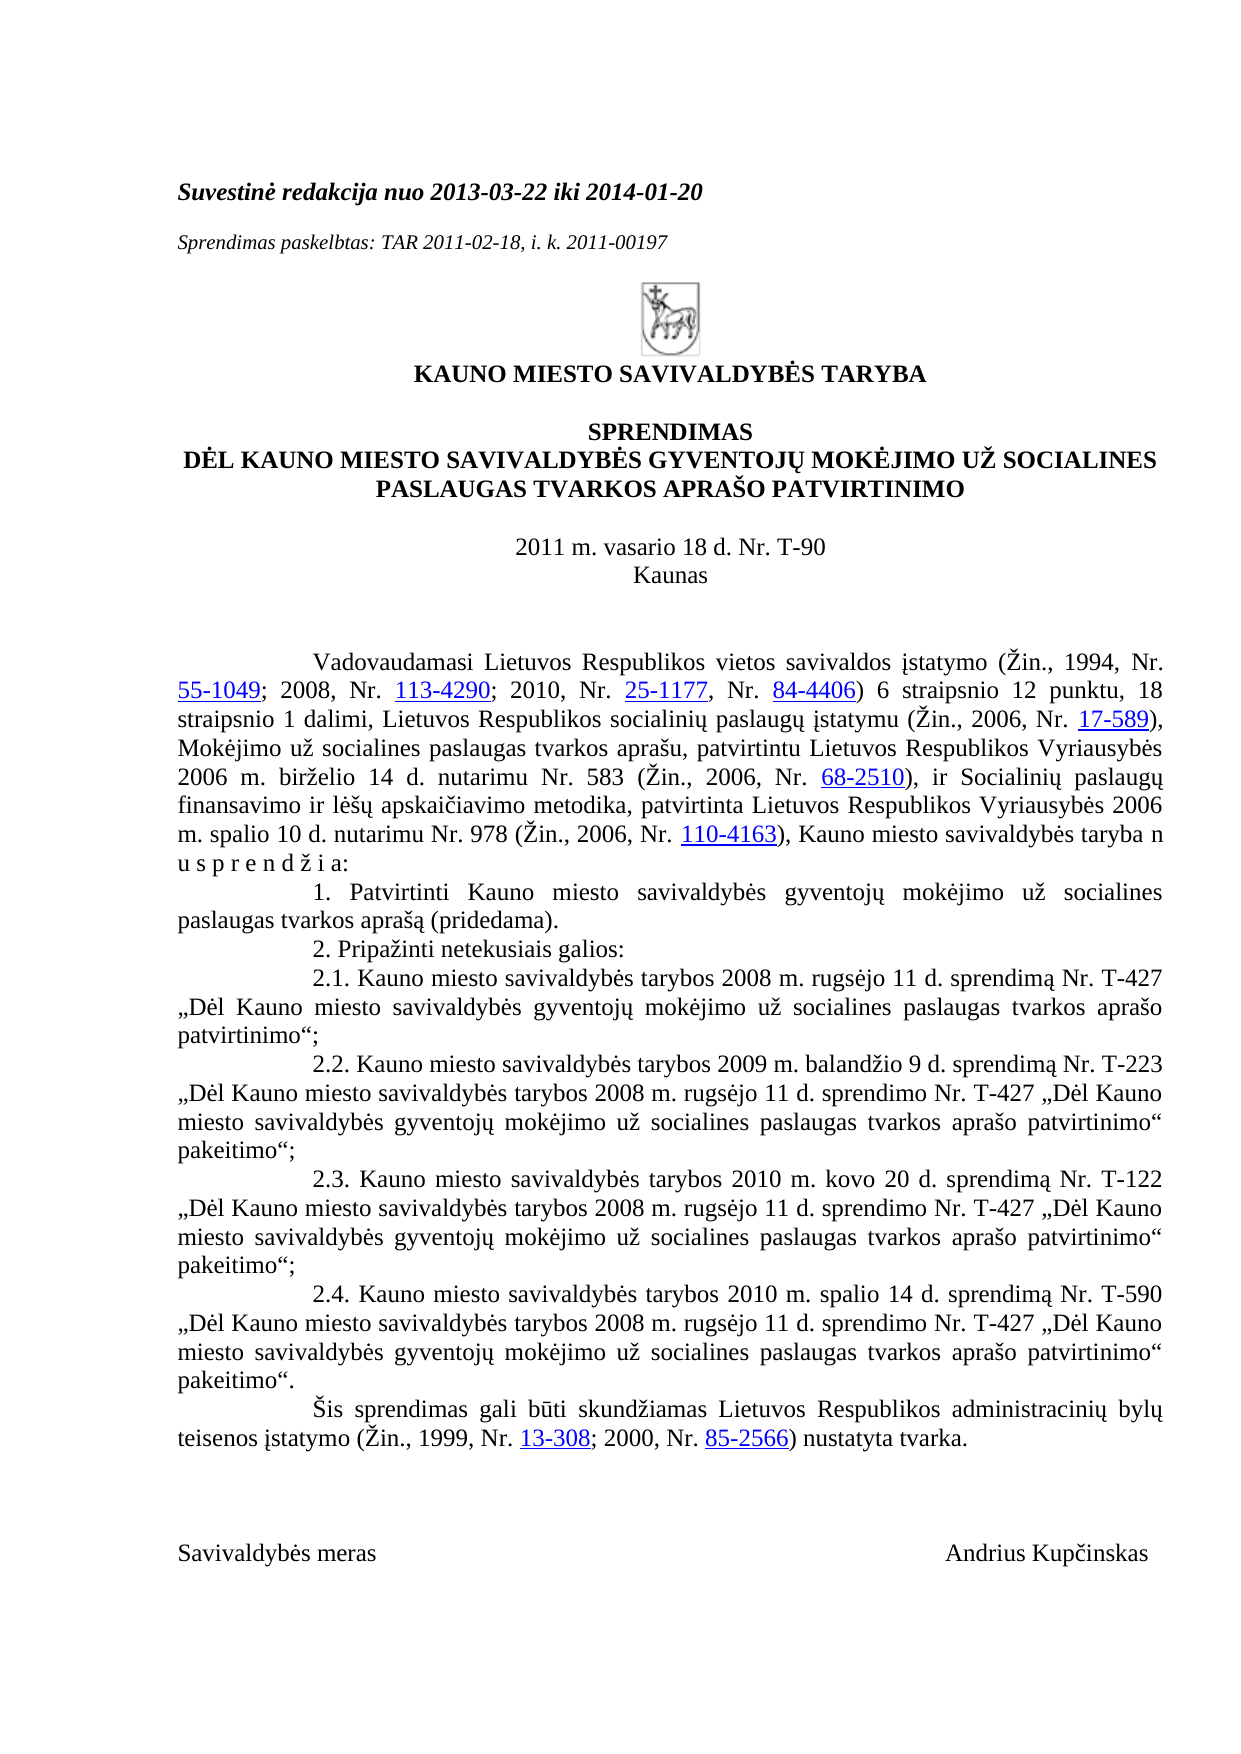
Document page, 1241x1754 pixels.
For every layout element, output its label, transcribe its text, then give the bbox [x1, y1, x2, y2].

text Kaunas [177, 561, 1163, 589]
text Vadovaudamasi Lietuvos Respublikos vietos savivaldos įstatymo (Žin., 1994, Nr. 55-1049; 2008, Nr. 113-4290; 2010, Nr. 25-1177, Nr. 84-4406) 6 straipsnio 12 punktu, 18 straipsnio 1 dalimi, Lietuvos Respublikos socialinių paslaugų įstatymu (Žin., 2006, Nr. 17-589), Mokėjimo už socialines paslaugas tvarkos aprašu, patvirtintu Lietuvos Respublikos Vyriausybės 2006 m. birželio 14 d. nutarimu Nr. 583 (Žin., 2006, Nr. 68-2510), ir Socialinių paslaugų finansavimo ir lėšų apskaičiavimo metodika, patvirtinta Lietuvos Respublikos Vyriausybės 2006 m. spalio 10 d. nutarimu Nr. 978 (Žin., 2006, Nr. 110-4163), Kauno miesto savivaldybės taryba n u s p r e n d ž i a: [177, 647, 1163, 877]
text 2.4. Kauno miesto savivaldybės tarybos 2010 m. spalio 14 d. sprendimą Nr. T-590 „Dėl Kauno miesto savivaldybės tarybos 2008 m. rugsėjo 11 d. sprendimo Nr. T-427 „Dėl Kauno miesto savivaldybės gyventojų mokėjimo už socialines paslaugas tvarkos aprašo patvirtinimo“ pakeitimo“. [177, 1279, 1163, 1394]
text 2011 m. vasario 18 d. Nr. T-90 [177, 532, 1163, 561]
text 2. Pripažinti netekusiais galios: [177, 934, 1163, 963]
text 2.2. Kauno miesto savivaldybės tarybos 2009 m. balandžio 9 d. sprendimą Nr. T-223 „Dėl Kauno miesto savivaldybės tarybos 2008 m. rugsėjo 11 d. sprendimo Nr. T-427 „Dėl Kauno miesto savivaldybės gyventojų mokėjimo už socialines paslaugas tvarkos aprašo patvirtinimo“ pakeitimo“; [177, 1049, 1163, 1164]
text 1. Patvirtinti Kauno miesto savivaldybės gyventojų mokėjimo už socialines paslaugas tvarkos aprašą (pridedama). [177, 877, 1163, 934]
text 2.1. Kauno miesto savivaldybės tarybos 2008 m. rugsėjo 11 d. sprendimą Nr. T-427 „Dėl Kauno miesto savivaldybės gyventojų mokėjimo už socialines paslaugas tvarkos aprašo patvirtinimo“; [177, 963, 1163, 1049]
text DĖL KAUNO MIESTO SAVIVALDYBĖS GYVENTOJŲ MOKĖJIMO UŽ SOCIALINES PASLAUGAS TVARKOS APRAŠO PATVIRTINIMO [177, 446, 1163, 503]
text Suvestinė redakcija nuo 2013-03-22 iki 2014-01-20 [177, 177, 1163, 206]
text SPRENDIMAS [177, 417, 1163, 446]
text Savivaldybės meras Andrius Kupčinskas [177, 1538, 1163, 1567]
text KAUNO MIESTO SAVIVALDYBĖS TARYBA [177, 359, 1163, 388]
text Šis sprendimas gali būti skundžiamas Lietuvos Respublikos administracinių bylų teisenos įstatymo (Žin., 1999, Nr. 13-308; 2000, Nr. 85-2566) nustatyta tvarka. [177, 1394, 1163, 1452]
text 2.3. Kauno miesto savivaldybės tarybos 2010 m. kovo 20 d. sprendimą Nr. T-122 „Dėl Kauno miesto savivaldybės tarybos 2008 m. rugsėjo 11 d. sprendimo Nr. T-427 „Dėl Kauno miesto savivaldybės gyventojų mokėjimo už socialines paslaugas tvarkos aprašo patvirtinimo“ pakeitimo“; [177, 1164, 1163, 1279]
text Sprendimas paskelbtas: TAR 2011-02-18, i. k. 2011-00197 [177, 230, 1163, 254]
